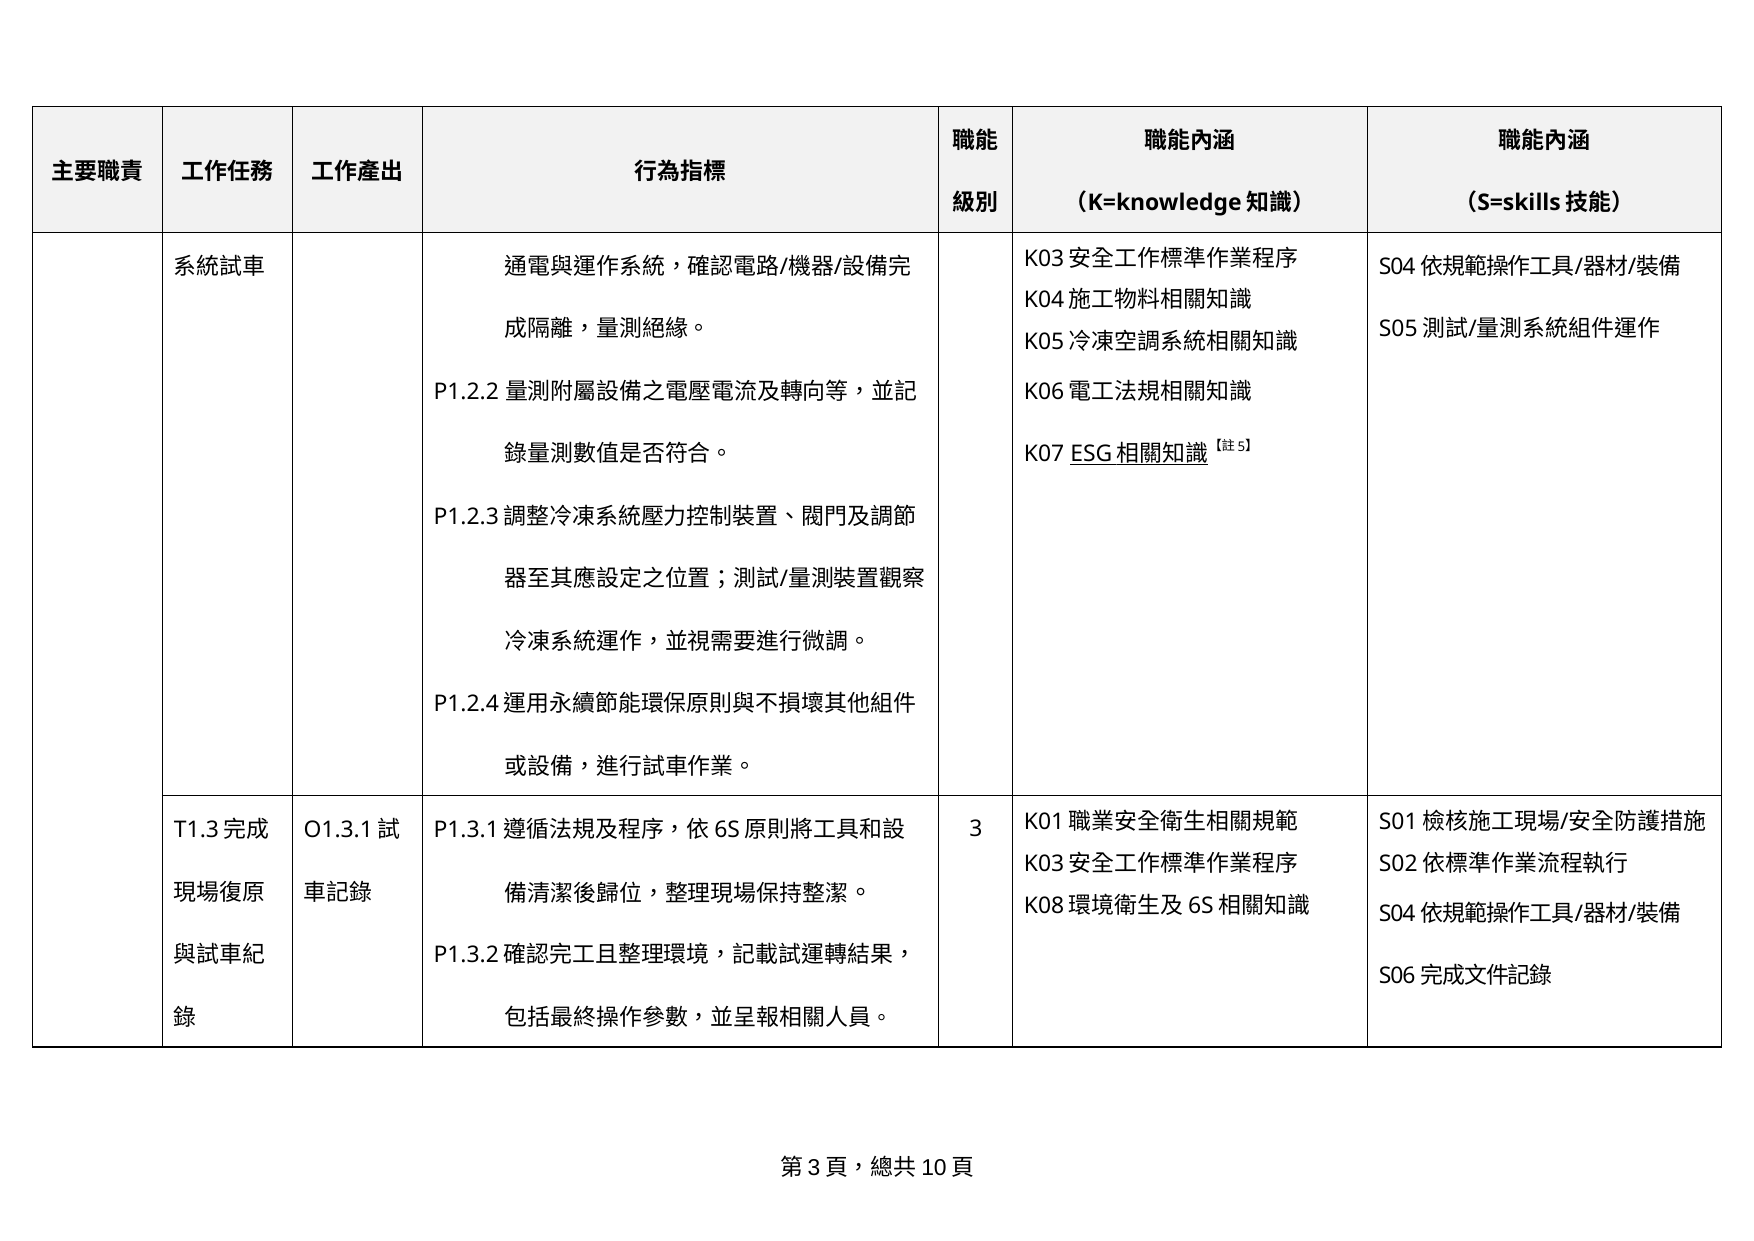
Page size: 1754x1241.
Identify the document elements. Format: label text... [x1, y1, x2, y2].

table_cell [939, 233, 1012, 795]
table_cell S04依規範操作工具/器材/裝備 S05測試/量測系統組件運作 [1368, 233, 1721, 795]
table_header 工作任務 [163, 107, 292, 232]
table_header 職能內涵 （K=knowledge知識） [1013, 107, 1367, 232]
table_cell S01檢核施工現場/安全防護措施 S02依標準作業流程執行 S04依規範操作工具/器材/裝備 S06完成文件記錄 [1368, 796, 1721, 1046]
table_header 主要職責 [33, 107, 162, 232]
table_cell O1.3.1試車記錄 [293, 796, 422, 1046]
table_header 職能內涵 （S=skills技能） [1368, 107, 1721, 232]
table_cell K01職業安全衛生相關規範 K03安全工作標準作業程序 K08環境衛生及6S相關知識 [1013, 796, 1367, 1046]
table_header 職能級別 [939, 107, 1012, 232]
table_cell 通電與運作系統，確認電路/機器/設備完成隔離，量測絕緣。 P1.2.2 量測附屬設備之電壓電流及轉向等，並記錄量測數值是否符合。 P1.2.3調整冷凍系統壓力控制裝置、閥門及調節器至其應設定之位置；測試/量測裝置觀察冷凍系統運作，並視需要進行微調。 P1.2.4運用永續節能環保原則與不損壞其他組件或設備，進行試車作業。 [423, 233, 938, 795]
table_cell [293, 233, 422, 795]
table_header 工作產出 [293, 107, 422, 232]
table_cell 3 [939, 796, 1012, 1046]
table_cell K03安全工作標準作業程序 K04施工物料相關知識 K05冷凍空調系統相關知識 K06電工法規相關知識 K07 ESG相關知識【註5】 [1013, 233, 1367, 795]
table_cell P1.3.1遵循法規及程序，依6S原則將工具和設備清潔後歸位，整理現場保持整潔。 P1.3.2確認完工且整理環境，記載試運轉結果，包括最終操作參數，並呈報相關人員。 [423, 796, 938, 1046]
table_cell T1.3完成現場復原與試車紀錄 [163, 796, 292, 1046]
table_cell 系統試車 [163, 233, 292, 795]
table_header 行為指標 [423, 107, 938, 232]
